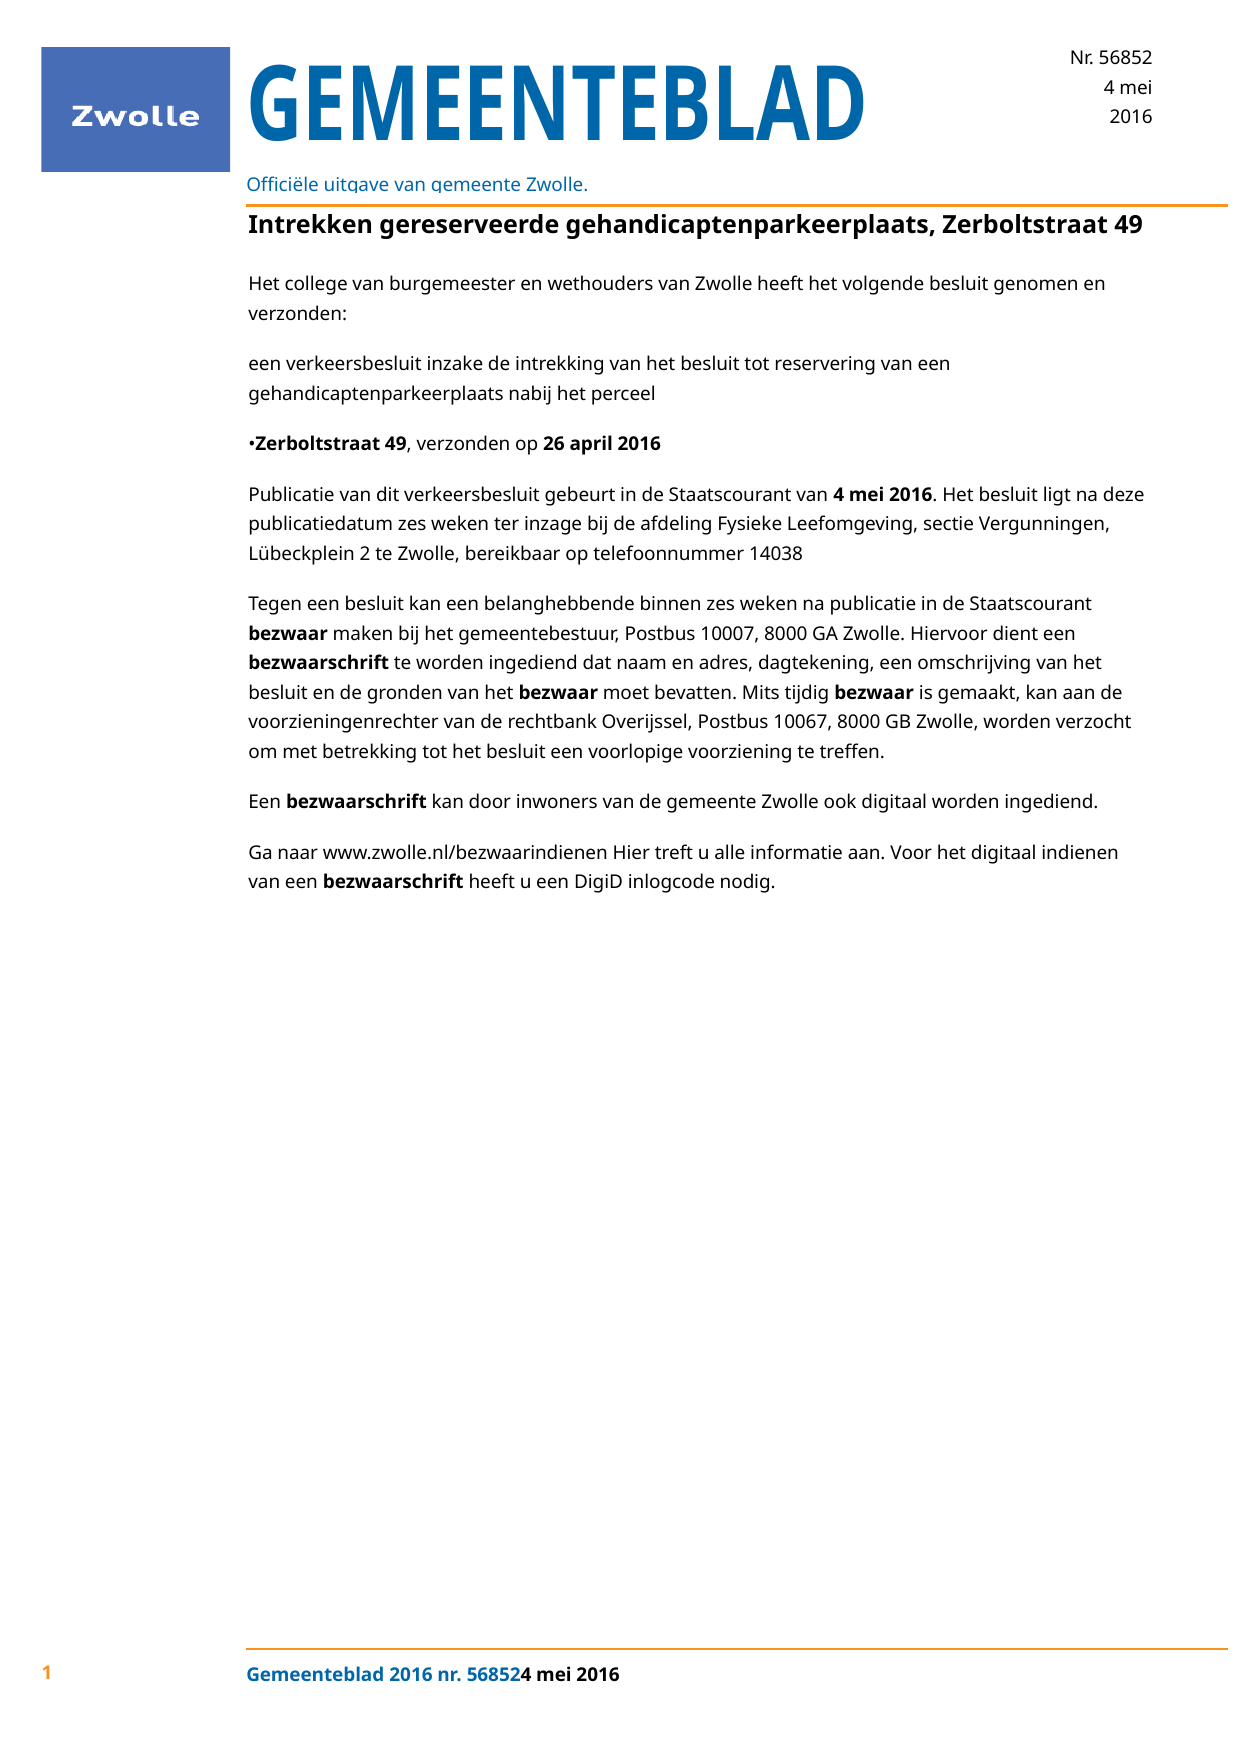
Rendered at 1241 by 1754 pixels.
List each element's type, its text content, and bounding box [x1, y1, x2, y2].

text een verkeersbesluit inzake de intrekking van het besluit tot reservering van een gehandicaptenparkeerplaats nabij het perceel [248, 350, 1152, 406]
text Een bezwaarschrift kan door inwoners van de gemeente Zwolle ook digitaal worden ingediend. [248, 789, 1152, 814]
text Het college van burgemeester en wethouders van Zwolle heeft het volgende besluit genomen en verzonden: [248, 270, 1152, 326]
text •Zerboltstraat 49, verzonden op 26 april 2016 [248, 430, 1152, 456]
text Tegen een besluit kan een belanghebbende binnen zes weken na publicatie in de Staatscourant bezwaar maken bij het gemeentebestuur, Postbus 10007, 8000 GA Zwolle. Hiervoor dient een bezwaarschrift te worden ingediend dat naam en adres, dagtekening, een omschrijving van het besluit en de gronden van het bezwaar moet bevatten. Mits tijdig bezwaar is gemaakt, kan aan de voorzieningenrechter van de rechtbank Overijssel, Postbus 10067, 8000 GB Zwolle, worden verzocht om met betrekking tot het besluit een voorlopige voorziening te treffen. [248, 590, 1152, 764]
text Intrekken gereserveerde gehandicaptenparkeerplaats, Zerboltstraat 49 [248, 207, 1152, 241]
picture [41, 47, 231, 172]
text Ga naar www.zwolle.nl/bezwaarindienen Hier treft u alle informatie aan. Voor het digitaal indienen van een bezwaarschrift heeft u een DigiD inlogcode nodig. [248, 839, 1152, 894]
text Publicatie van dit verkeersbesluit gebeurt in de Staatscourant van 4 mei 2016. Het besluit ligt na deze publicatiedatum zes weken ter inzage bij de afdeling Fysieke Leefomgeving, sectie Vergunningen, Lübeckplein 2 te Zwolle, bereikbaar op telefoonnummer 14038 [248, 481, 1152, 566]
